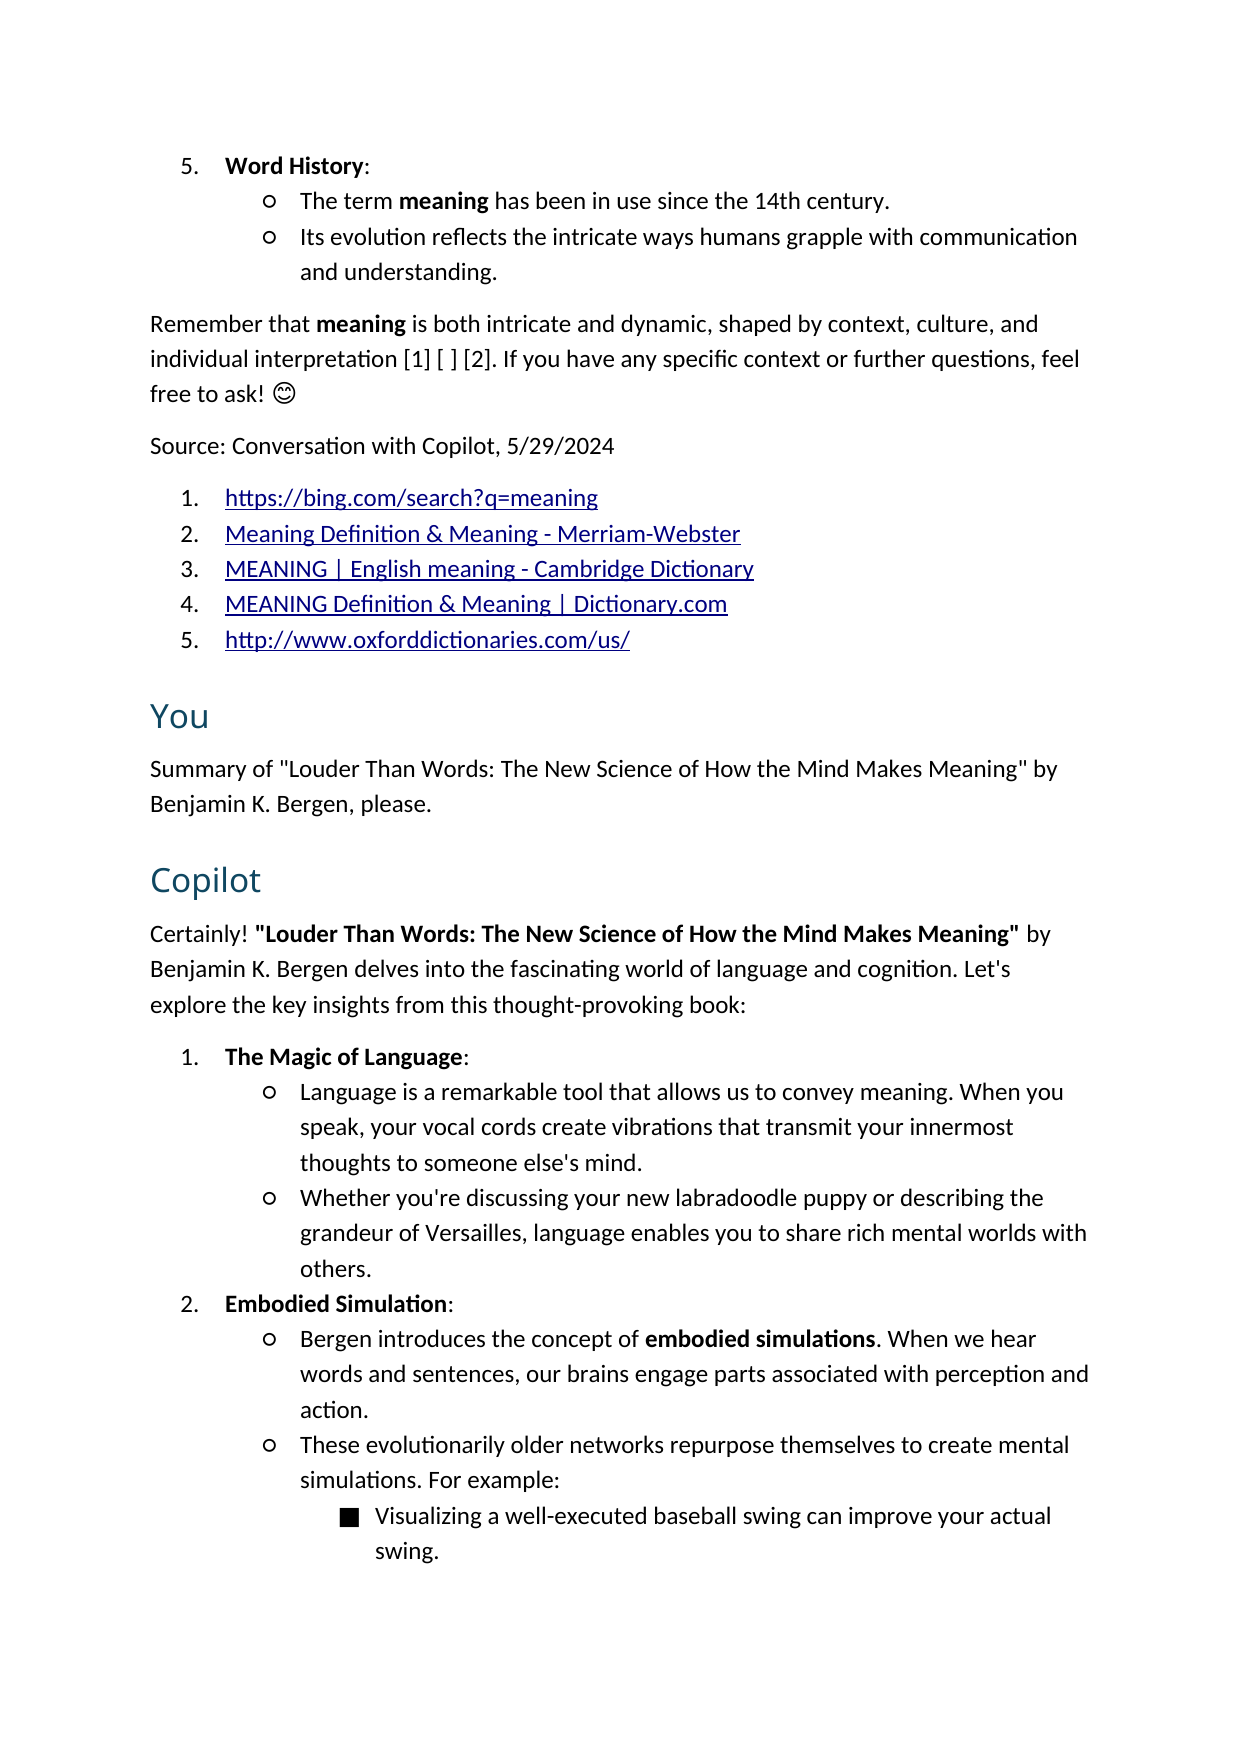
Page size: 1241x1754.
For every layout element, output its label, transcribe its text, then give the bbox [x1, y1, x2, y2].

list Embodied Simulation: [180, 1288, 1090, 1318]
list MEANING Definition & Meaning | Dictionary.com [180, 588, 1090, 619]
list Meaning Definition & Meaning - Merriam-Webster [180, 518, 1090, 548]
text Source: Conversation with Copilot, 5/29/2024 [150, 431, 1090, 461]
subtitle You [150, 692, 1090, 738]
text Remember that meaning is both intricate and dynamic, shaped by context, culture, and individual interpretation [1] [ ] [2]. If you have any specific context or further questions, feel free to ask! 😊 [150, 308, 1090, 409]
subtitle Copilot [150, 857, 1090, 903]
text Summary of "Louder Than Words: The New Science of How the Mind Makes Meaning" by Benjamin K. Bergen, please. [150, 753, 1090, 819]
list These evolutionarily older networks repurpose themselves to create mental simulations. For example: [262, 1429, 1090, 1495]
list Visualizing a well-executed baseball swing can improve your actual swing. [337, 1500, 1090, 1566]
list Its evolution reflects the intricate ways humans grapple with communication and understanding. [262, 221, 1090, 286]
list Language is a remarkable tool that allows us to convey meaning. When you speak, your vocal cords create vibrations that transmit your innermost thoughts to someone else's mind. [262, 1076, 1090, 1177]
list The Magic of Language: [180, 1041, 1090, 1071]
list http://www.oxforddictionaries.com/us/ [180, 624, 1090, 654]
list Whether you're discussing your new labradoodle puppy or describing the grandeur of Versailles, language enables you to share rich mental worlds with others. [262, 1182, 1090, 1283]
list The term meaning has been in use since the 14th century. [262, 185, 1090, 216]
list https://bing.com/search?q=meaning [180, 482, 1090, 513]
list Word History: [180, 150, 1090, 181]
text Certainly! "Louder Than Words: The New Science of How the Mind Makes Meaning" by Benjamin K. Bergen delves into the fascinating world of language and cognition. Let's explore the key insights from this thought-provoking book: [150, 918, 1090, 1019]
list MEANING | English meaning - Cambridge Dictionary [180, 553, 1090, 584]
list Bergen introduces the concept of embodied simulations. When we hear words and sentences, our brains engage parts associated with perception and action. [262, 1323, 1090, 1424]
